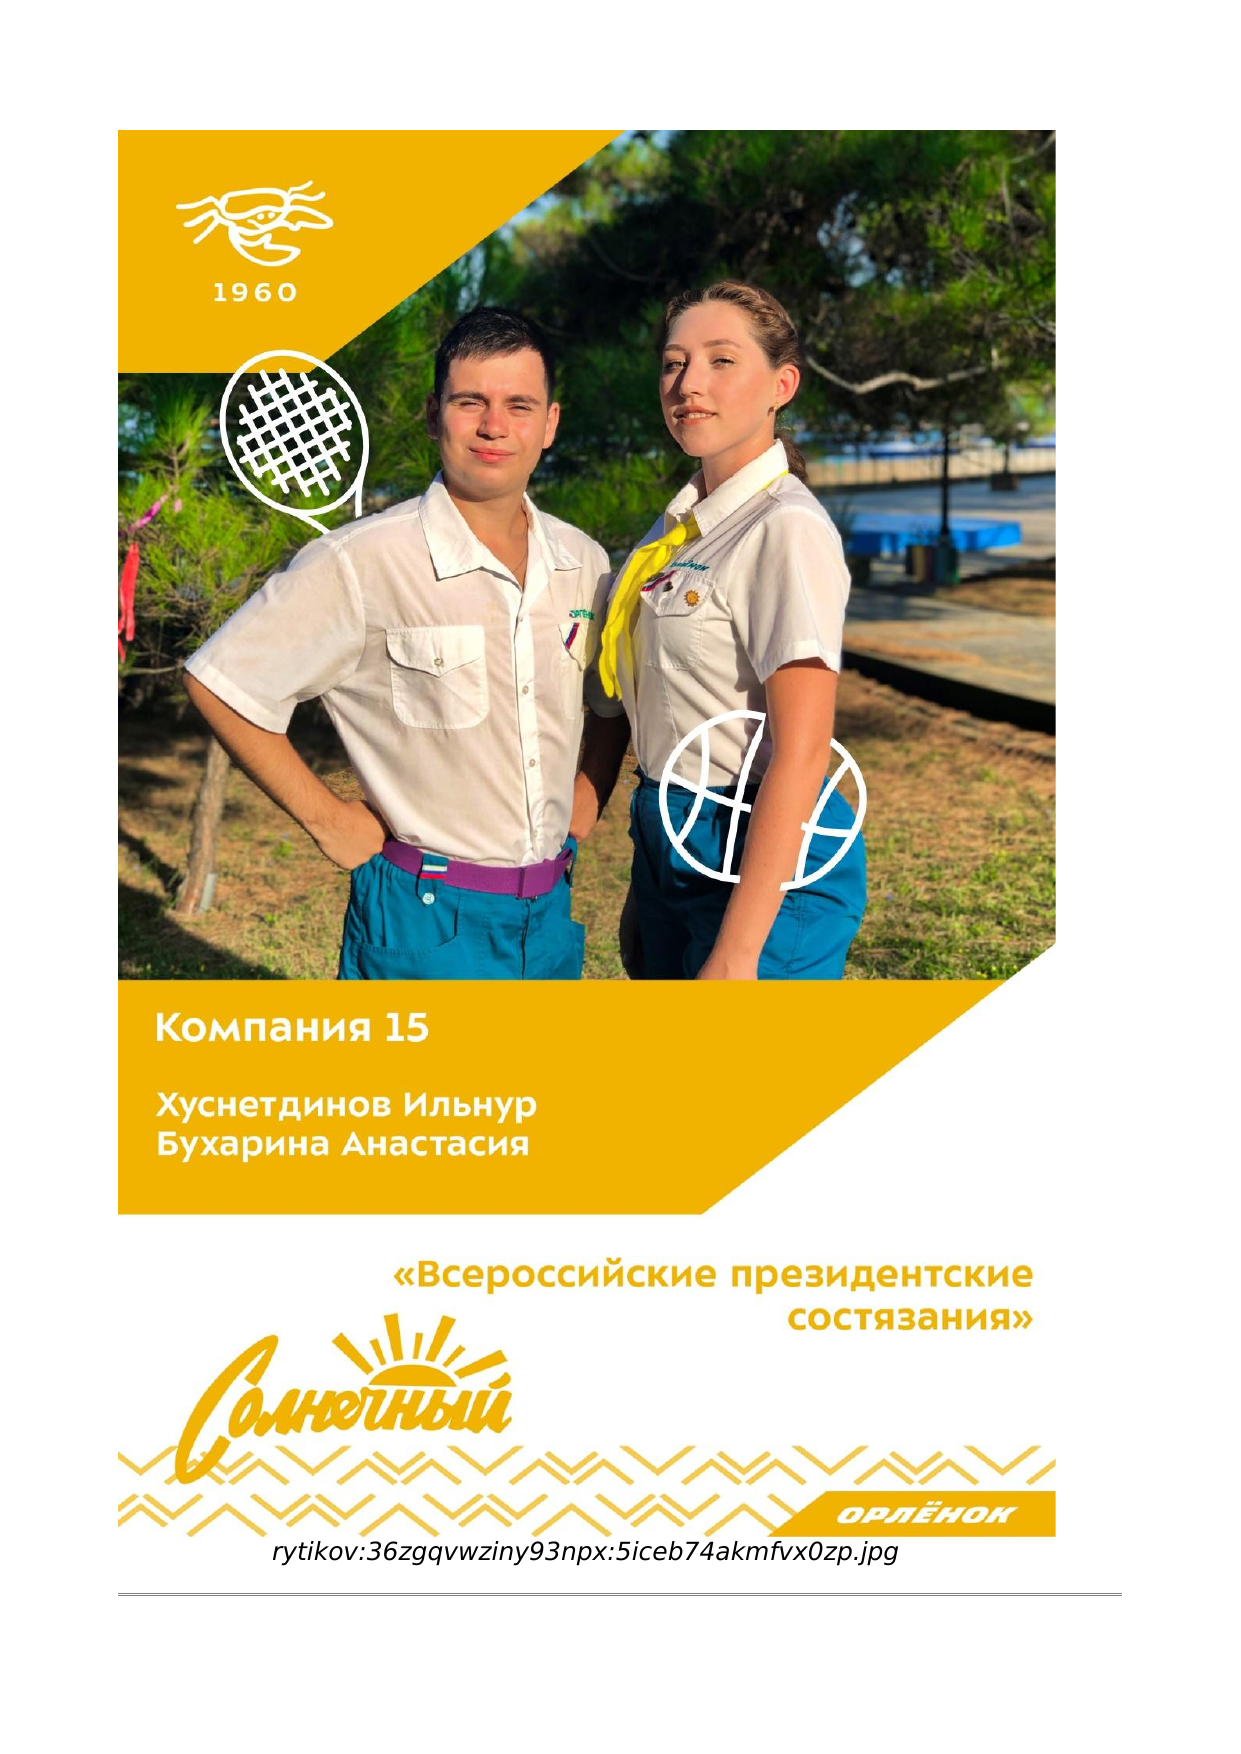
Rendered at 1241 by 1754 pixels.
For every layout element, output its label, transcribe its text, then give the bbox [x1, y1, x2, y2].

picture [118, 130, 1056, 1537]
text rytikov:36zgqvwziny93npx:5iceb74akmfvx0zp.jpg [118, 1537, 1056, 1566]
